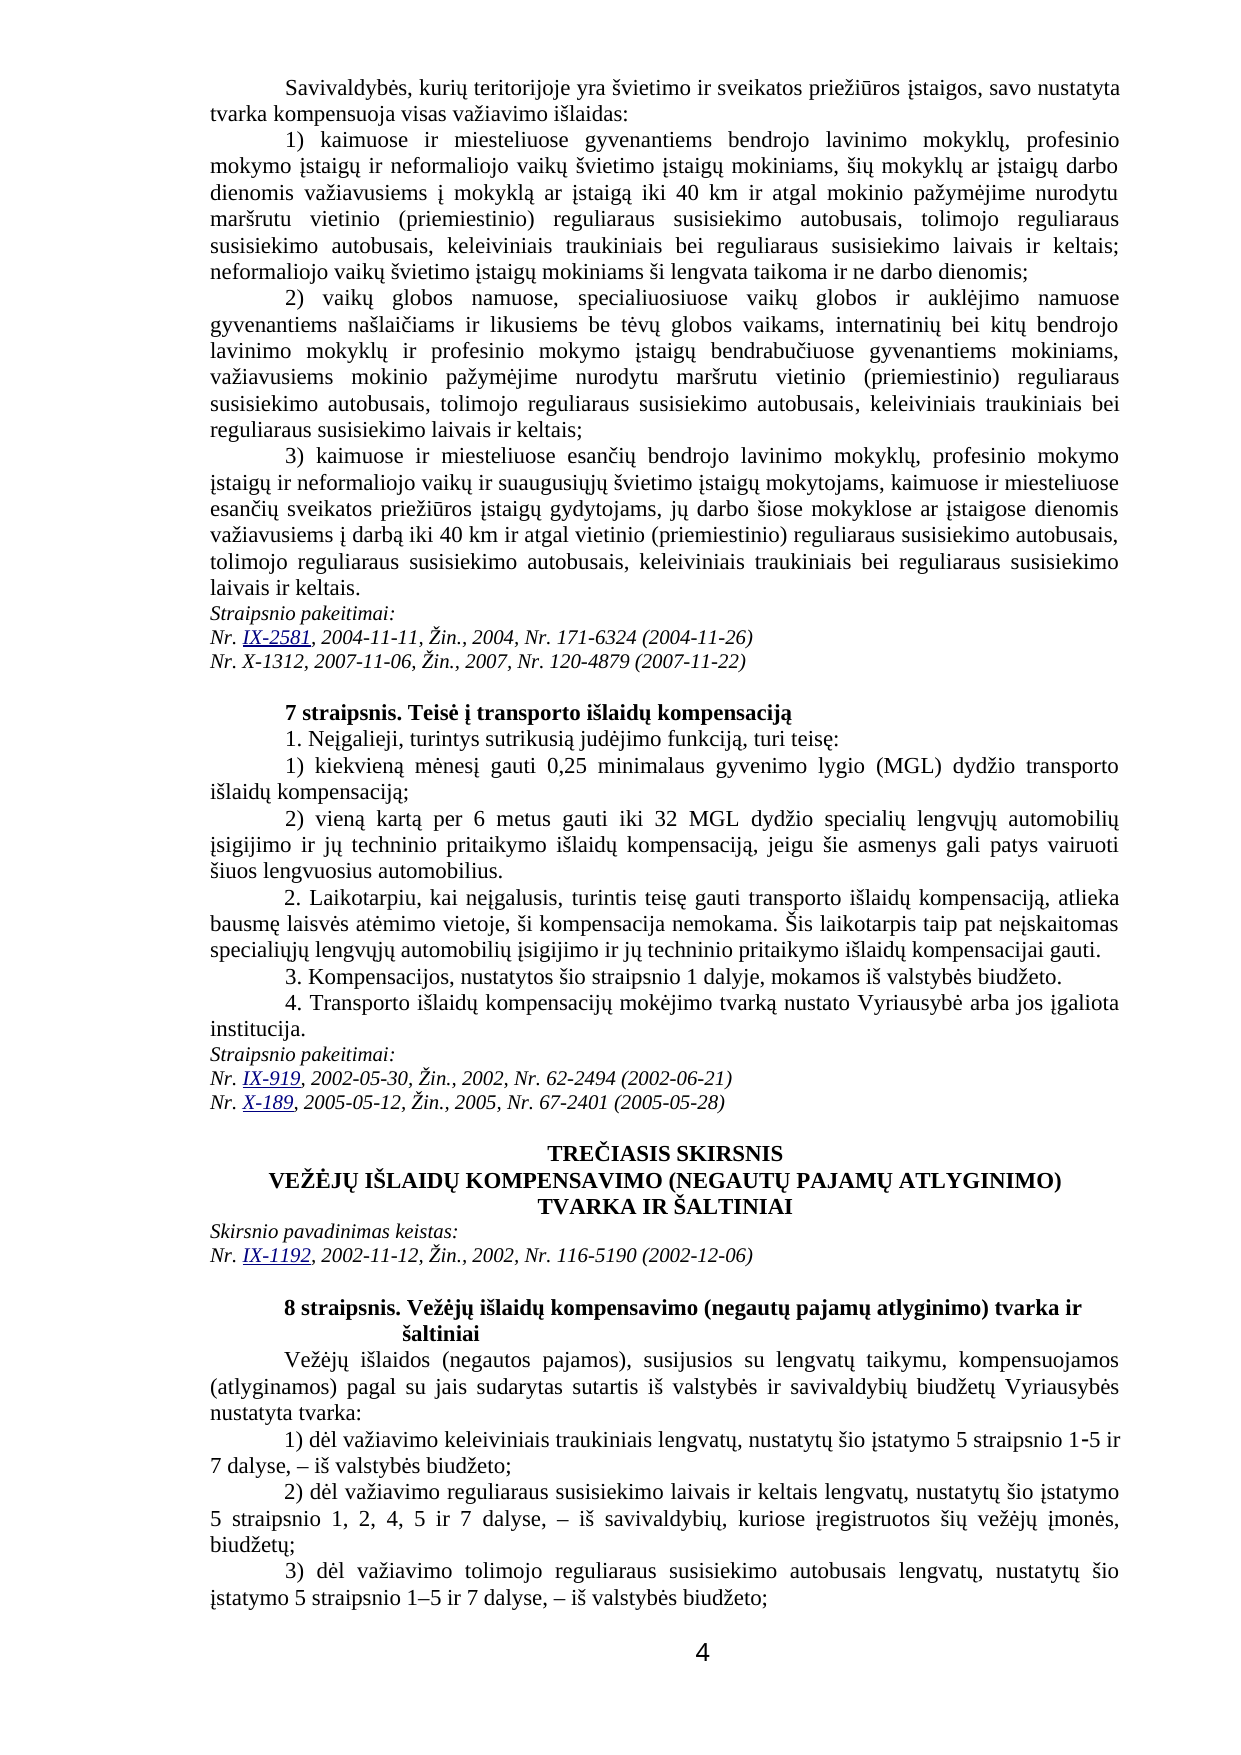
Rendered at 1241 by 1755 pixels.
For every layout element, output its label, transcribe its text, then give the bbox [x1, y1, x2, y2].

text 1) dėl važiavimo keleiviniais traukiniais lengvatų, nustatytų šio įstatymo 5 straipsnio 15 ir 7 dalyse, – iš valstybės biudžeto; [210, 1426, 1120, 1478]
text 1. Neįgalieji, turintys sutrikusią judėjimo funkciją, turi teisę: [210, 726, 1120, 752]
text Vežėjų išlaidos (negautos pajamos), susijusios su lengvatų taikymu, kompensuojamos (atlyginamos) pagal su jais sudarytas sutartis iš valstybės ir savivaldybių biudžetų Vyriausybės nustatyta tvarka: [210, 1347, 1120, 1426]
text VEŽĖJŲ IŠLAIDŲ KOMPENSAVIMO (NEGAUTŲ PAJAMŲ ATLYGINIMO) [210, 1167, 1120, 1193]
text 2. Laikotarpiu, kai neįgalusis, turintis teisę gauti transporto išlaidų kompensaciją, atlieka bausmę laisvės atėmimo vietoje, ši kompensacija nemokama. Šis laikotarpis taip pat neįskaitomas specialiųjų lengvųjų automobilių įsigijimo ir jų techninio pritaikymo išlaidų kompensacijai gauti. [210, 884, 1120, 963]
text 8 straipsnis. Vežėjų išlaidų kompensavimo (negautų pajamų atlyginimo) tvarka ir [210, 1294, 1120, 1320]
text Skirsnio pavadinimas keistas: [210, 1219, 1120, 1243]
text 7 straipsnis. Teisė į transporto išlaidų kompensaciją [210, 699, 1120, 726]
text Nr. IX-919, 2002-05-30, Žin., 2002, Nr. 62-2494 (2002-06-21) [210, 1066, 1120, 1090]
text 2) vaikų globos namuose, specialiuosiuose vaikų globos ir auklėjimo namuose gyvenantiems našlaičiams ir likusiems be tėvų globos vaikams, internatinių bei kitų bendrojo lavinimo mokyklų ir profesinio mokymo įstaigų bendrabučiuose gyvenantiems mokiniams, važiavusiems mokinio pažymėjime nurodytu maršrutu vietinio (priemiestinio) reguliaraus susisiekimo autobusais, tolimojo reguliaraus susisiekimo autobusais, keleiviniais traukiniais bei reguliaraus susisiekimo laivais ir keltais; [210, 284, 1120, 442]
text Nr. IX-1192, 2002-11-12, Žin., 2002, Nr. 116-5190 (2002-12-06) [210, 1243, 1120, 1267]
text TREČIASIS SKIRSNIS [210, 1140, 1120, 1167]
text Savivaldybės, kurių teritorijoje yra švietimo ir sveikatos priežiūros įstaigos, savo nustatyta tvarka kompensuoja visas važiavimo išlaidas: [210, 73, 1120, 126]
text Straipsnio pakeitimai: [210, 1042, 1120, 1066]
text 4. Transporto išlaidų kompensacijų mokėjimo tvarką nustato Vyriausybė arba jos įgaliota institucija. [210, 989, 1120, 1042]
text Nr. X-189, 2005-05-12, Žin., 2005, Nr. 67-2401 (2005-05-28) [210, 1090, 1120, 1114]
text Nr. X-1312, 2007-11-06, Žin., 2007, Nr. 120-4879 (2007-11-22) [210, 649, 1120, 673]
text šaltiniai [210, 1320, 1120, 1347]
text 2) vieną kartą per 6 metus gauti iki 32 MGL dydžio specialių lengvųjų automobilių įsigijimo ir jų techninio pritaikymo išlaidų kompensaciją, jeigu šie asmenys gali patys vairuoti šiuos lengvuosius automobilius. [210, 804, 1120, 884]
subtitle TVARKA IR ŠALTINIAI [210, 1193, 1120, 1219]
text 2) dėl važiavimo reguliaraus susisiekimo laivais ir keltais lengvatų, nustatytų šio įstatymo 5 straipsnio 1, 2, 4, 5 ir 7 dalyse, – iš savivaldybių, kuriose įregistruotos šių vežėjų įmonės, biudžetų; [210, 1478, 1120, 1557]
text 1) kiekvieną mėnesį gauti 0,25 minimalaus gyvenimo lygio (MGL) dydžio transporto išlaidų kompensaciją; [210, 752, 1120, 804]
text 3. Kompensacijos, nustatytos šio straipsnio 1 dalyje, mokamos iš valstybės biudžeto. [210, 963, 1120, 989]
text 3) dėl važiavimo tolimojo reguliaraus susisiekimo autobusais lengvatų, nustatytų šio įstatymo 5 straipsnio 1–5 ir 7 dalyse, – iš valstybės biudžeto; [210, 1557, 1120, 1610]
text 1) kaimuose ir miesteliuose gyvenantiems bendrojo lavinimo mokyklų, profesinio mokymo įstaigų ir neformaliojo vaikų švietimo įstaigų mokiniams, šių mokyklų ar įstaigų darbo dienomis važiavusiems į mokyklą ar įstaigą iki 40 km ir atgal mokinio pažymėjime nurodytu maršrutu vietinio (priemiestinio) reguliaraus susisiekimo autobusais, tolimojo reguliaraus susisiekimo autobusais, keleiviniais traukiniais bei reguliaraus susisiekimo laivais ir keltais; neformaliojo vaikų švietimo įstaigų mokiniams ši lengvata taikoma ir ne darbo dienomis; [210, 126, 1120, 284]
text 3) kaimuose ir miesteliuose esančių bendrojo lavinimo mokyklų, profesinio mokymo įstaigų ir neformaliojo vaikų ir suaugusiųjų švietimo įstaigų mokytojams, kaimuose ir miesteliuose esančių sveikatos priežiūros įstaigų gydytojams, jų darbo šiose mokyklose ar įstaigose dienomis važiavusiems į darbą iki 40 km ir atgal vietinio (priemiestinio) reguliaraus susisiekimo autobusais, tolimojo reguliaraus susisiekimo autobusais, keleiviniais traukiniais bei reguliaraus susisiekimo laivais ir keltais. [210, 442, 1120, 601]
text Nr. IX-2581, 2004-11-11, Žin., 2004, Nr. 171-6324 (2004-11-26) [210, 625, 1120, 649]
text Straipsnio pakeitimai: [210, 601, 1120, 625]
